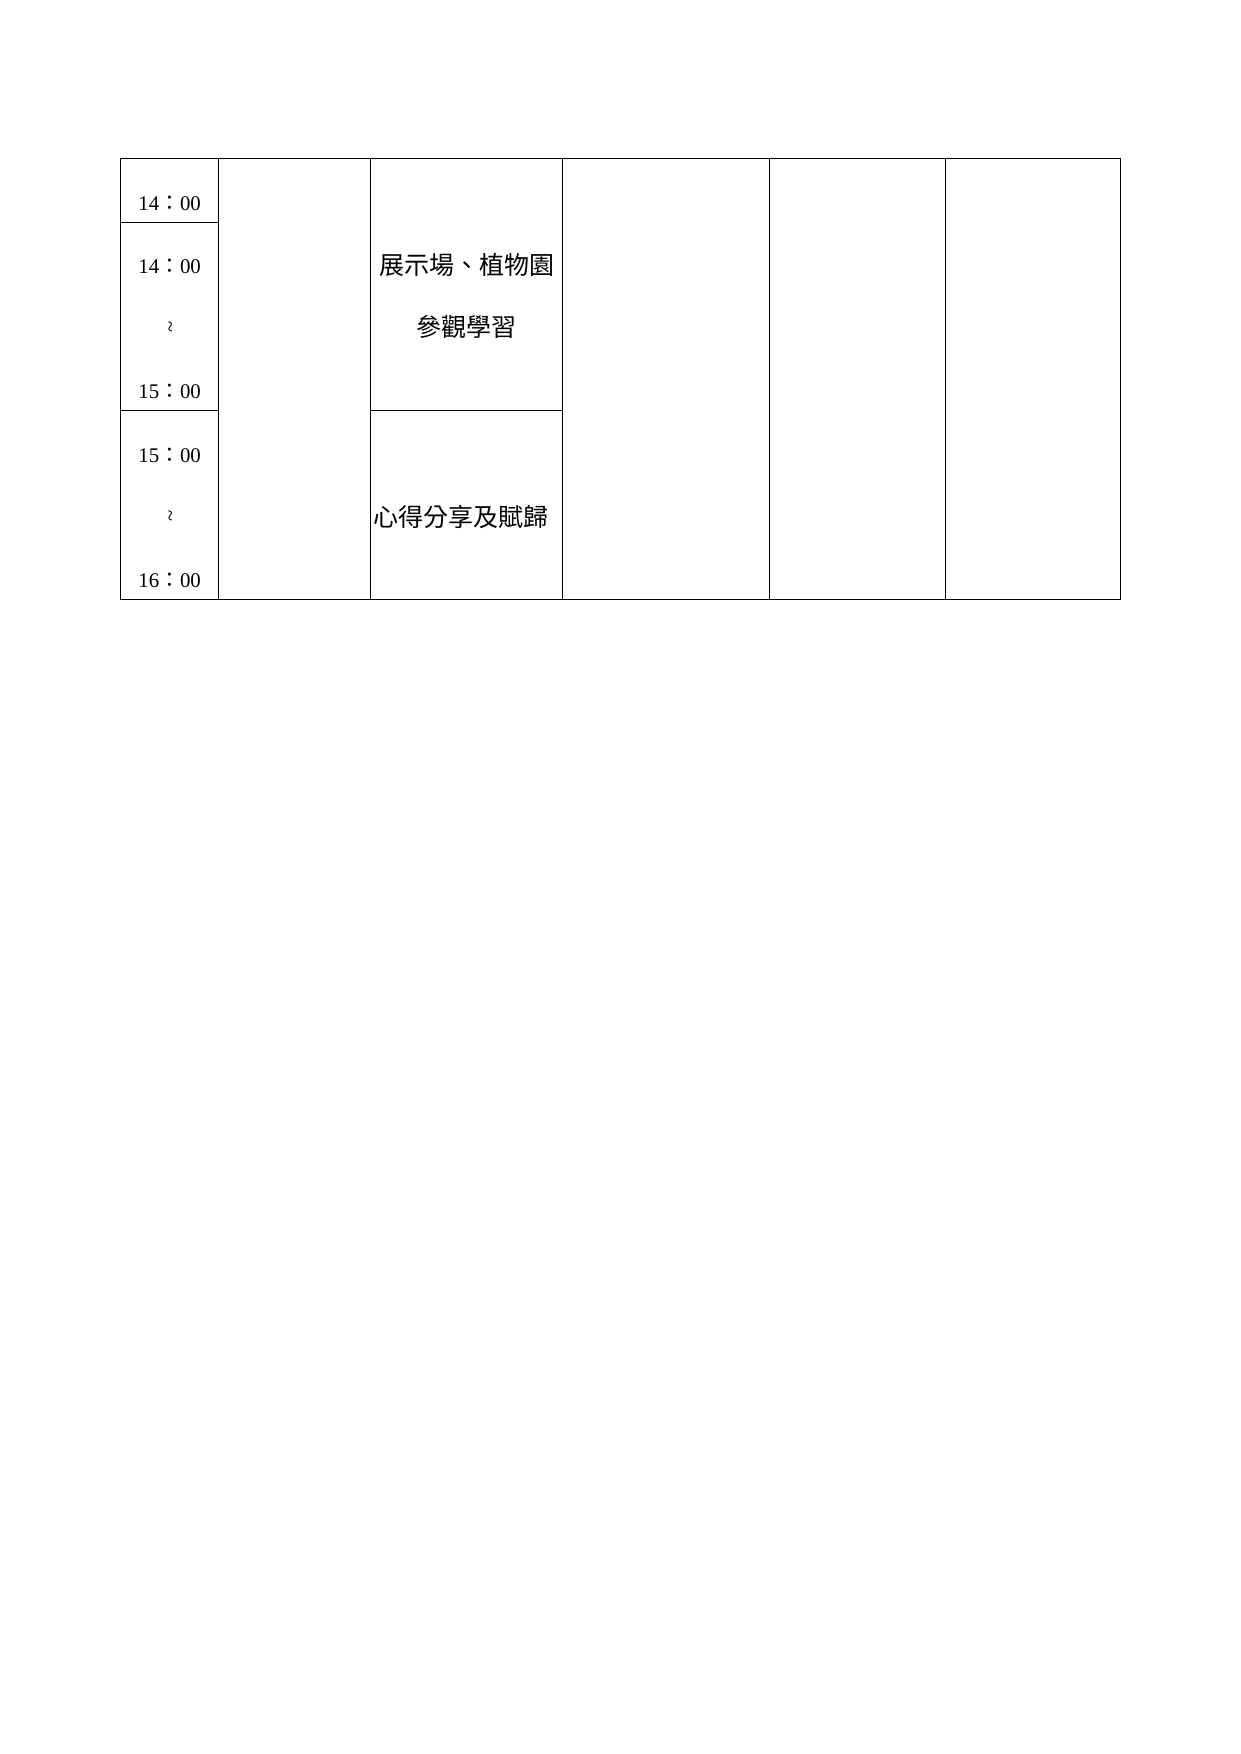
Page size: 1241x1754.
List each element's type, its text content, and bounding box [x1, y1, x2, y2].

table_cell 14：00 [121, 159, 218, 222]
table_cell 心得分享及賦歸 [371, 411, 562, 599]
table_cell [563, 159, 769, 599]
table_cell 15：00 ~ 16：00 [121, 411, 218, 599]
table_cell [770, 159, 945, 599]
table_cell [219, 159, 370, 599]
table_cell [946, 159, 1120, 599]
table_cell 展示場、植物園參觀學習 [371, 159, 562, 410]
table_cell 14：00 ~ 15：00 [121, 223, 218, 410]
